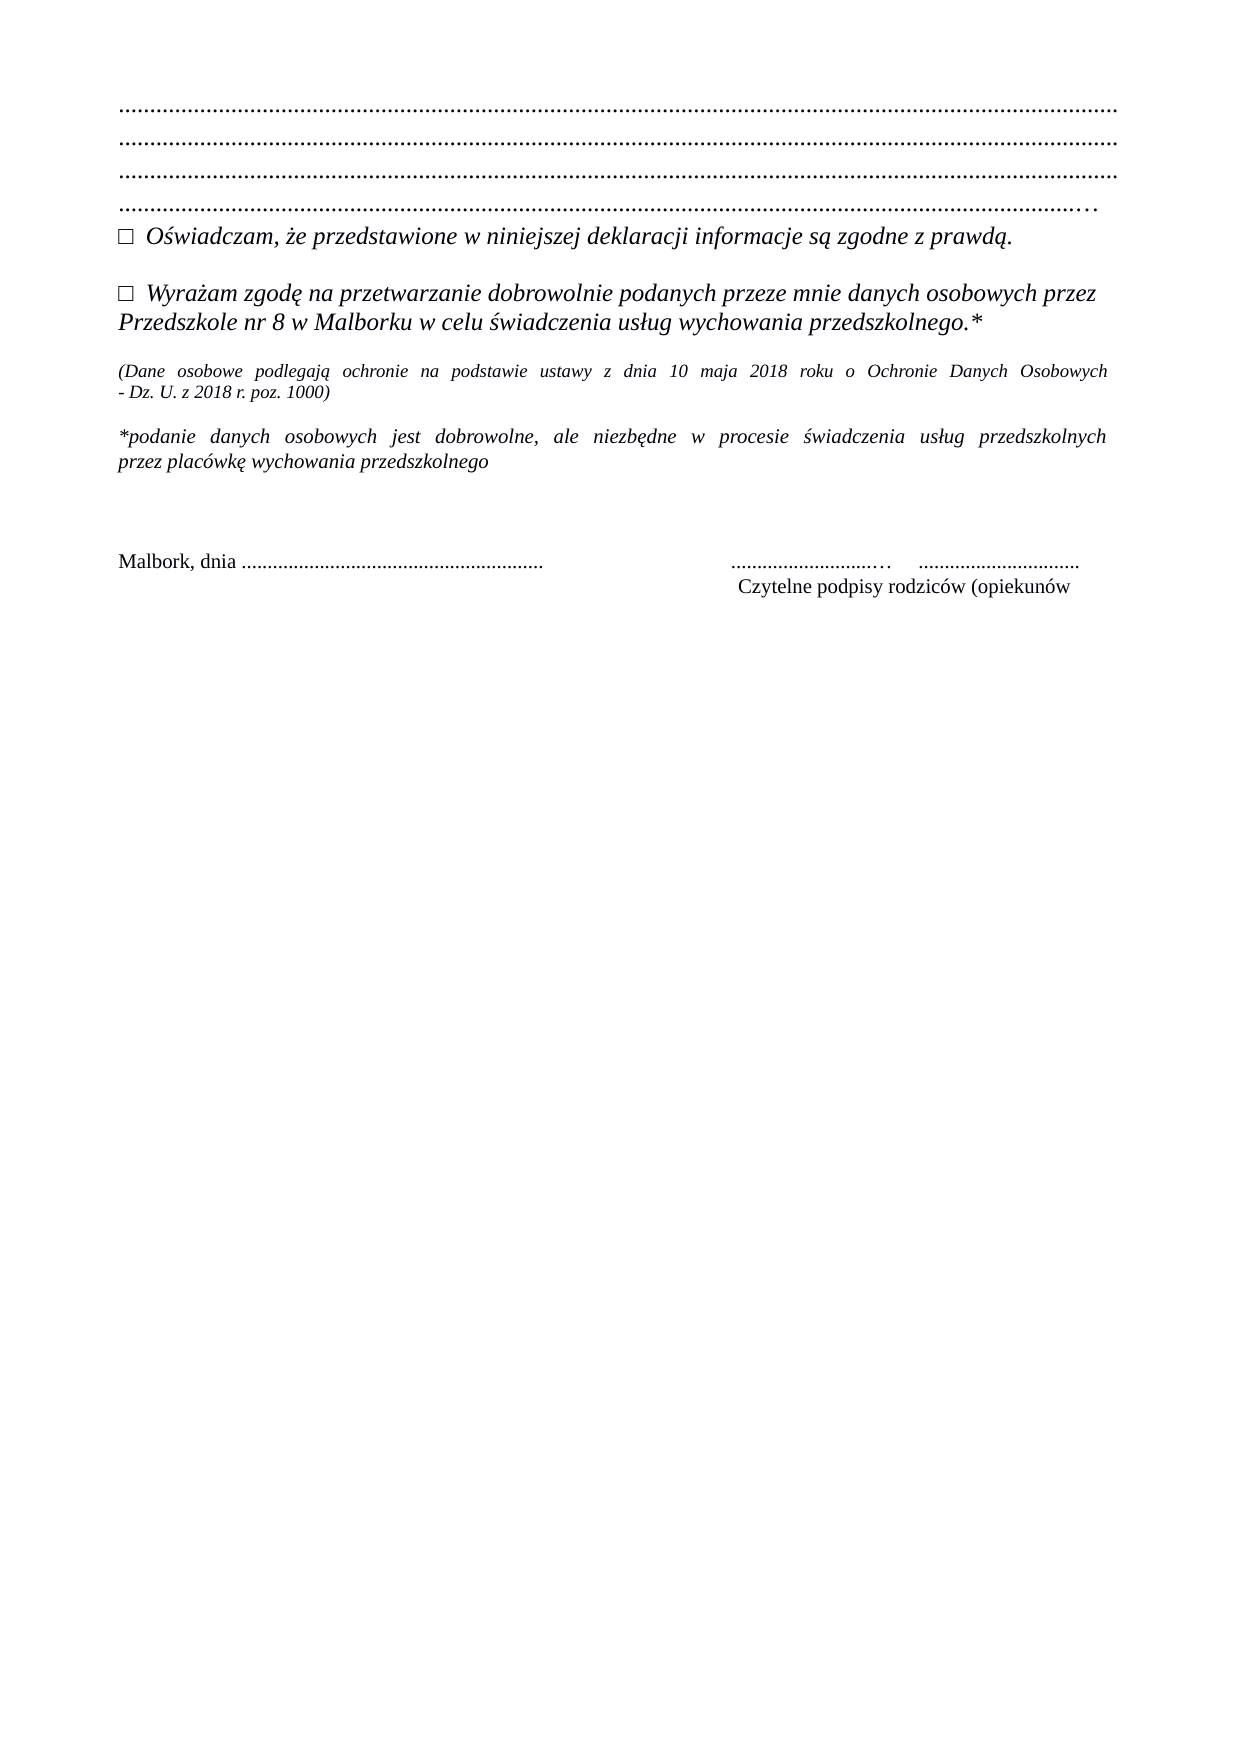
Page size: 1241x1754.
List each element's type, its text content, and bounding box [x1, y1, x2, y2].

text (Dane osobowe podlegają ochronie na podstawie ustawy z dnia 10 maja 2018 roku o Ochronie Danych Osobowych - Dz. U. z 2018 r. poz. 1000) [118, 360, 1122, 403]
text Czytelne podpisy rodziców (opiekunów [118, 573, 1122, 598]
text □ Wyrażam zgodę na przetwarzanie dobrowolnie podanych przeze mnie danych osobowych przez Przedszkole nr 8 w Malborku w celu świadczenia usług wychowania przedszkolnego.* [118, 278, 1122, 336]
text Malbork, dnia .......................................................... ...........................… ............................... [118, 549, 1122, 573]
text □ Oświadczam, że przedstawione w niniejszej deklaracji informacje są zgodne z prawdą. [118, 221, 1122, 249]
text .........................................................................................................................................................................................................................................................................................................................................................................................................................................................................................................................................................................................................................................................… [118, 89, 1122, 216]
text *podanie danych osobowych jest dobrowolne, ale niezbędne w procesie świadczenia usług przedszkolnych przez placówkę wychowania przedszkolnego [118, 424, 1122, 473]
